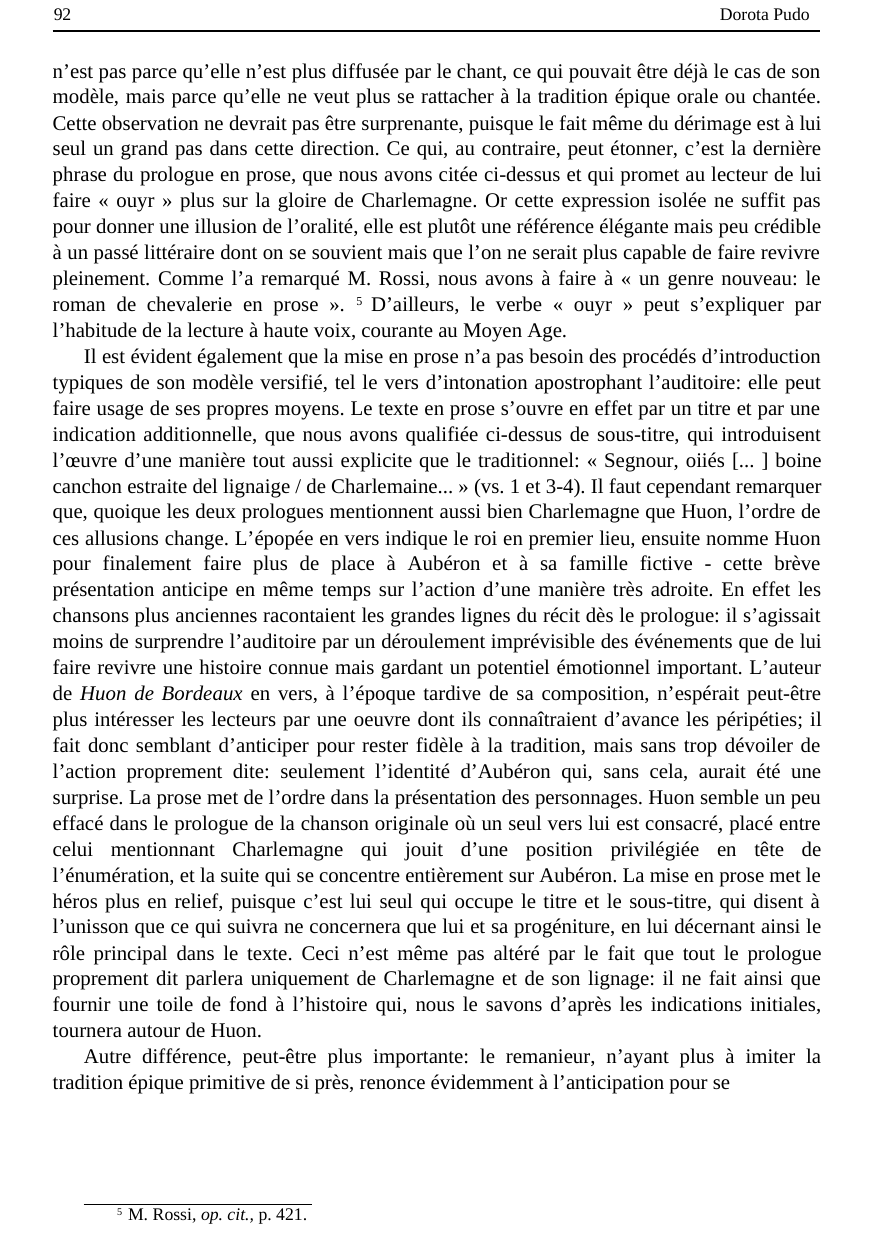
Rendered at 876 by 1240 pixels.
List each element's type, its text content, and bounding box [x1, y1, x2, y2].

text 5 M. Rossi, op. cit., p. 421. [83, 1205, 312, 1224]
text Il est évident également que la mise en prose n’a pas besoin des procédés d’introduction typiques de son modèle versifié, tel le vers d’intonation apostrophant l’auditoire: elle peut faire usage de ses propres moyens. Le texte en prose s’ouvre en effet par un titre et par une indication additionnelle, que nous avons qualifiée ci-dessus de sous-titre, qui introduisent l’œuvre d’une manière tout aussi explicite que le traditionnel: « Segnour, oiiés [... ] boine canchon estraite del lignaige / de Charlemaine... » (vs. 1 et 3-4). Il faut cependant remarquer que, quoique les deux prologues mentionnent aussi bien Charlemagne que Huon, l’ordre de ces allusions change. L’épopée en vers indique le roi en premier lieu, ensuite nomme Huon pour finalement faire plus de place à Aubéron et à sa famille fictive - cette brève présentation anticipe en même temps sur l’action d’une manière très adroite. En effet les chansons plus anciennes racontaient les grandes lignes du récit dès le prologue: il s’agissait moins de surprendre l’auditoire par un déroulement imprévisible des événements que de lui faire revivre une histoire connue mais gardant un potentiel émotionnel important. L’auteur de Huon de Bordeaux en vers, à l’époque tardive de sa composition, n’espérait peut-être plus intéresser les lecteurs par une oeuvre dont ils connaîtraient d’avance les péripéties; il fait donc semblant d’anticiper pour rester fidèle à la tradition, mais sans trop dévoiler de l’action proprement dite: seulement l’identité d’Aubéron qui, sans cela, aurait été une surprise. La prose met de l’ordre dans la présentation des personnages. Huon semble un peu effacé dans le prologue de la chanson originale où un seul vers lui est consacré, placé entre celui mentionnant Charlemagne qui jouit d’une position privilégiée en tête de l’énumération, et la suite qui se concentre entièrement sur Aubéron. La mise en prose met le héros plus en relief, puisque c’est lui seul qui occupe le titre et le sous-titre, qui disent à l’unisson que ce qui suivra ne concernera que lui et sa progéniture, en lui décernant ainsi le rôle principal dans le texte. Ceci n’est même pas altéré par le fait que tout le prologue proprement dit parlera uniquement de Charlemagne et de son lignage: il ne fait ainsi que fournir une toile de fond à l’histoire qui, nous le savons d’après les indications initiales, tournera autour de Huon. [52, 344, 822, 1042]
text Dorota Pudo [719, 3, 819, 24]
text 92 [53, 3, 77, 24]
text n’est pas parce qu’elle n’est plus diffusée par le chant, ce qui pouvait être déjà le cas de son modèle, mais parce qu’elle ne veut plus se rattacher à la tradition épique orale ou chantée. Cette observation ne devrait pas être surprenante, puisque le fait même du dérimage est à lui seul un grand pas dans cette direction. Ce qui, au contraire, peut étonner, c’est la dernière phrase du prologue en prose, que nous avons citée ci-dessus et qui promet au lecteur de lui faire « ouyr » plus sur la gloire de Charlemagne. Or cette expression isolée ne suffit pas pour donner une illusion de l’oralité, elle est plutôt une référence élégante mais peu crédible à un passé littéraire dont on se souvient mais que l’on ne serait plus capable de faire revivre pleinement. Comme l’a remarqué M. Rossi, nous avons à faire à « un genre nouveau: le roman de chevalerie en prose ». 5 D’ailleurs, le verbe « ouyr » peut s’expliquer par l’habitude de la lecture à haute voix, courante au Moyen Age. [52, 58, 822, 342]
text Autre différence, peut-être plus importante: le remanieur, n’ayant plus à imiter la tradition épique primitive de si près, renonce évidemment à l’anticipation pour se [52, 1044, 822, 1094]
